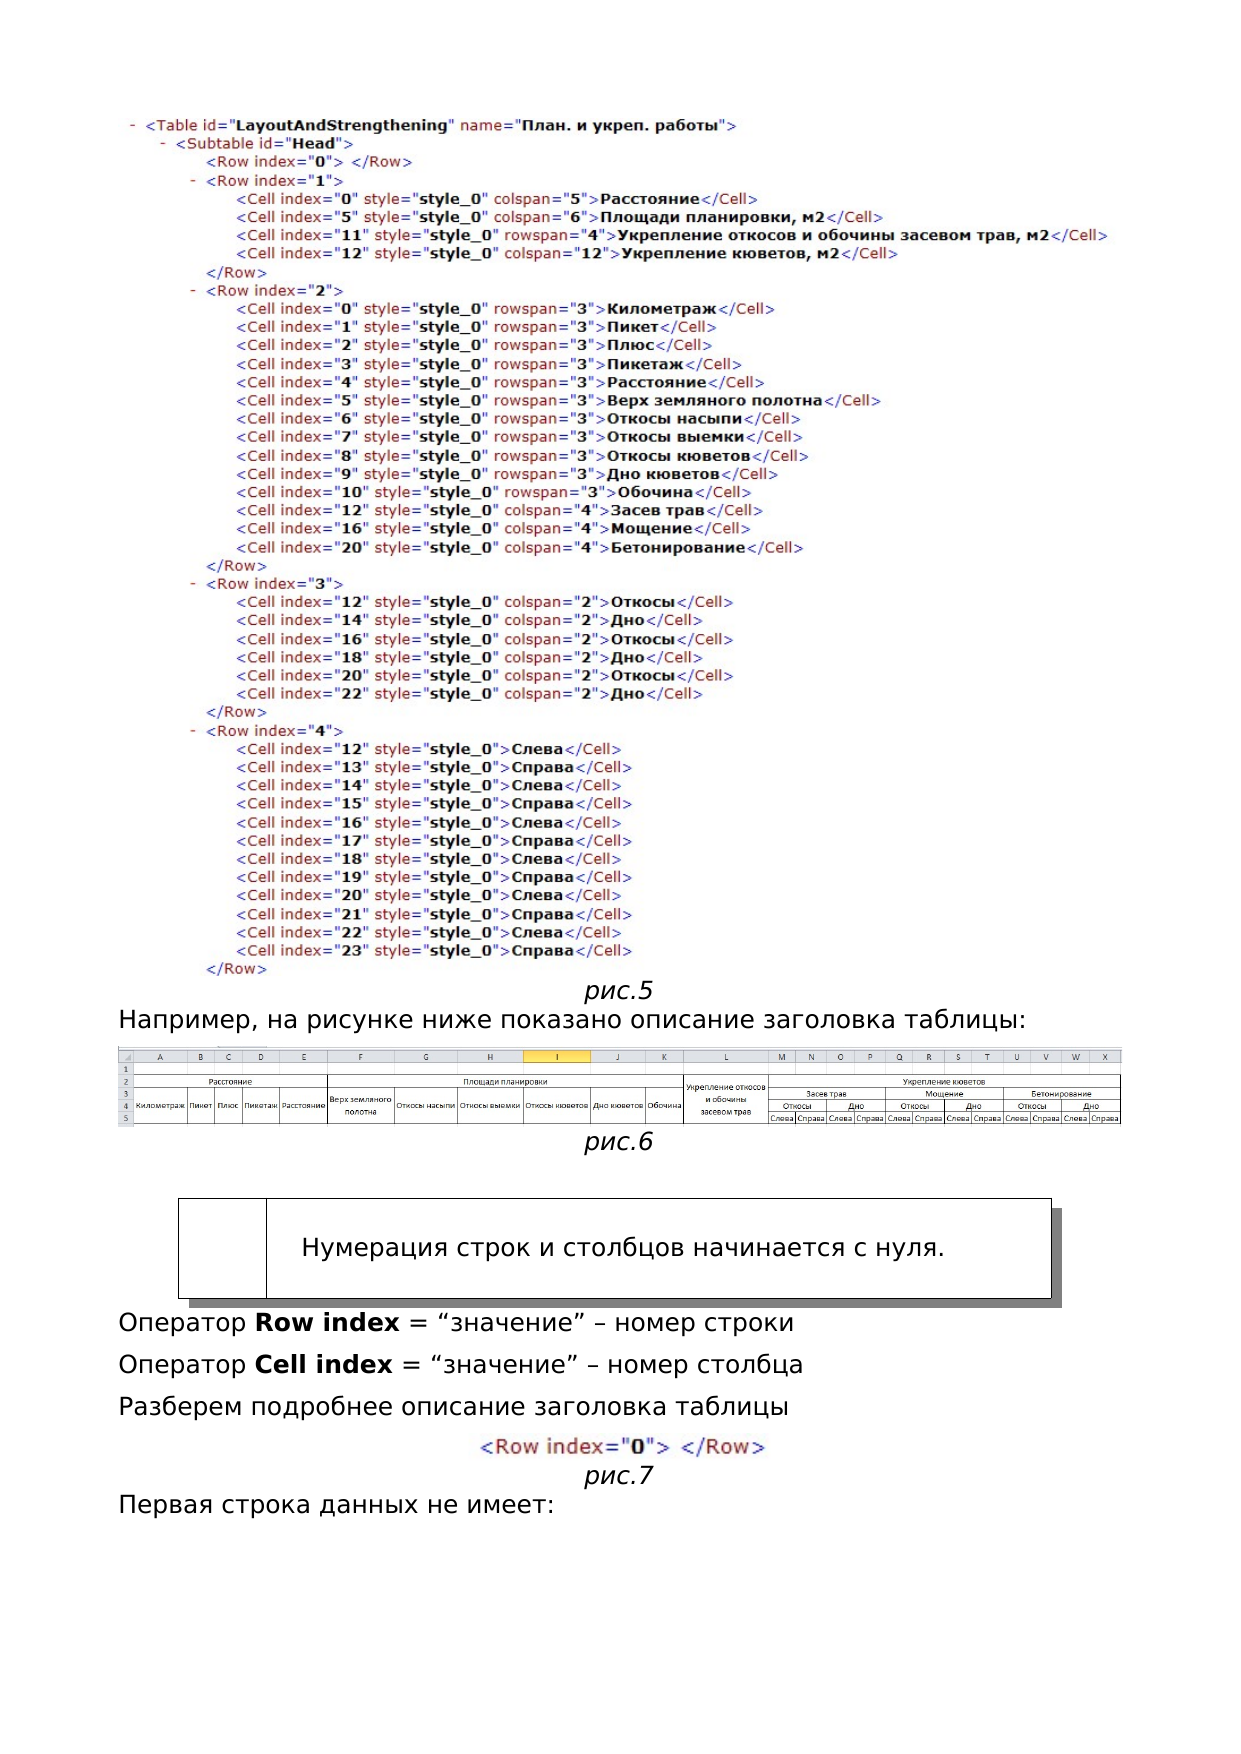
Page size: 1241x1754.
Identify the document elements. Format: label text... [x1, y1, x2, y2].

table_header [179, 1199, 266, 1298]
picture [468, 1433, 772, 1462]
text Например, на рисунке ниже показано описание заголовка таблицы: [118, 1005, 1122, 1034]
text рис.6 [118, 1127, 1122, 1156]
table_header Нумерация строк и столбцов начинается с нуля. [267, 1199, 1051, 1298]
text Оператор Row index = “значение” – номер строки [118, 1308, 1122, 1337]
text рис.7 [468, 1462, 772, 1491]
picture [118, 118, 1123, 976]
picture [118, 1046, 1123, 1127]
text Разберем подробнее описание заголовка таблицы [118, 1392, 1122, 1421]
text Оператор Cell index = “значение” – номер столбца [118, 1350, 1122, 1379]
text рис.5 [118, 976, 1122, 1005]
text Первая строка данных не имеет: [118, 1433, 1122, 1520]
